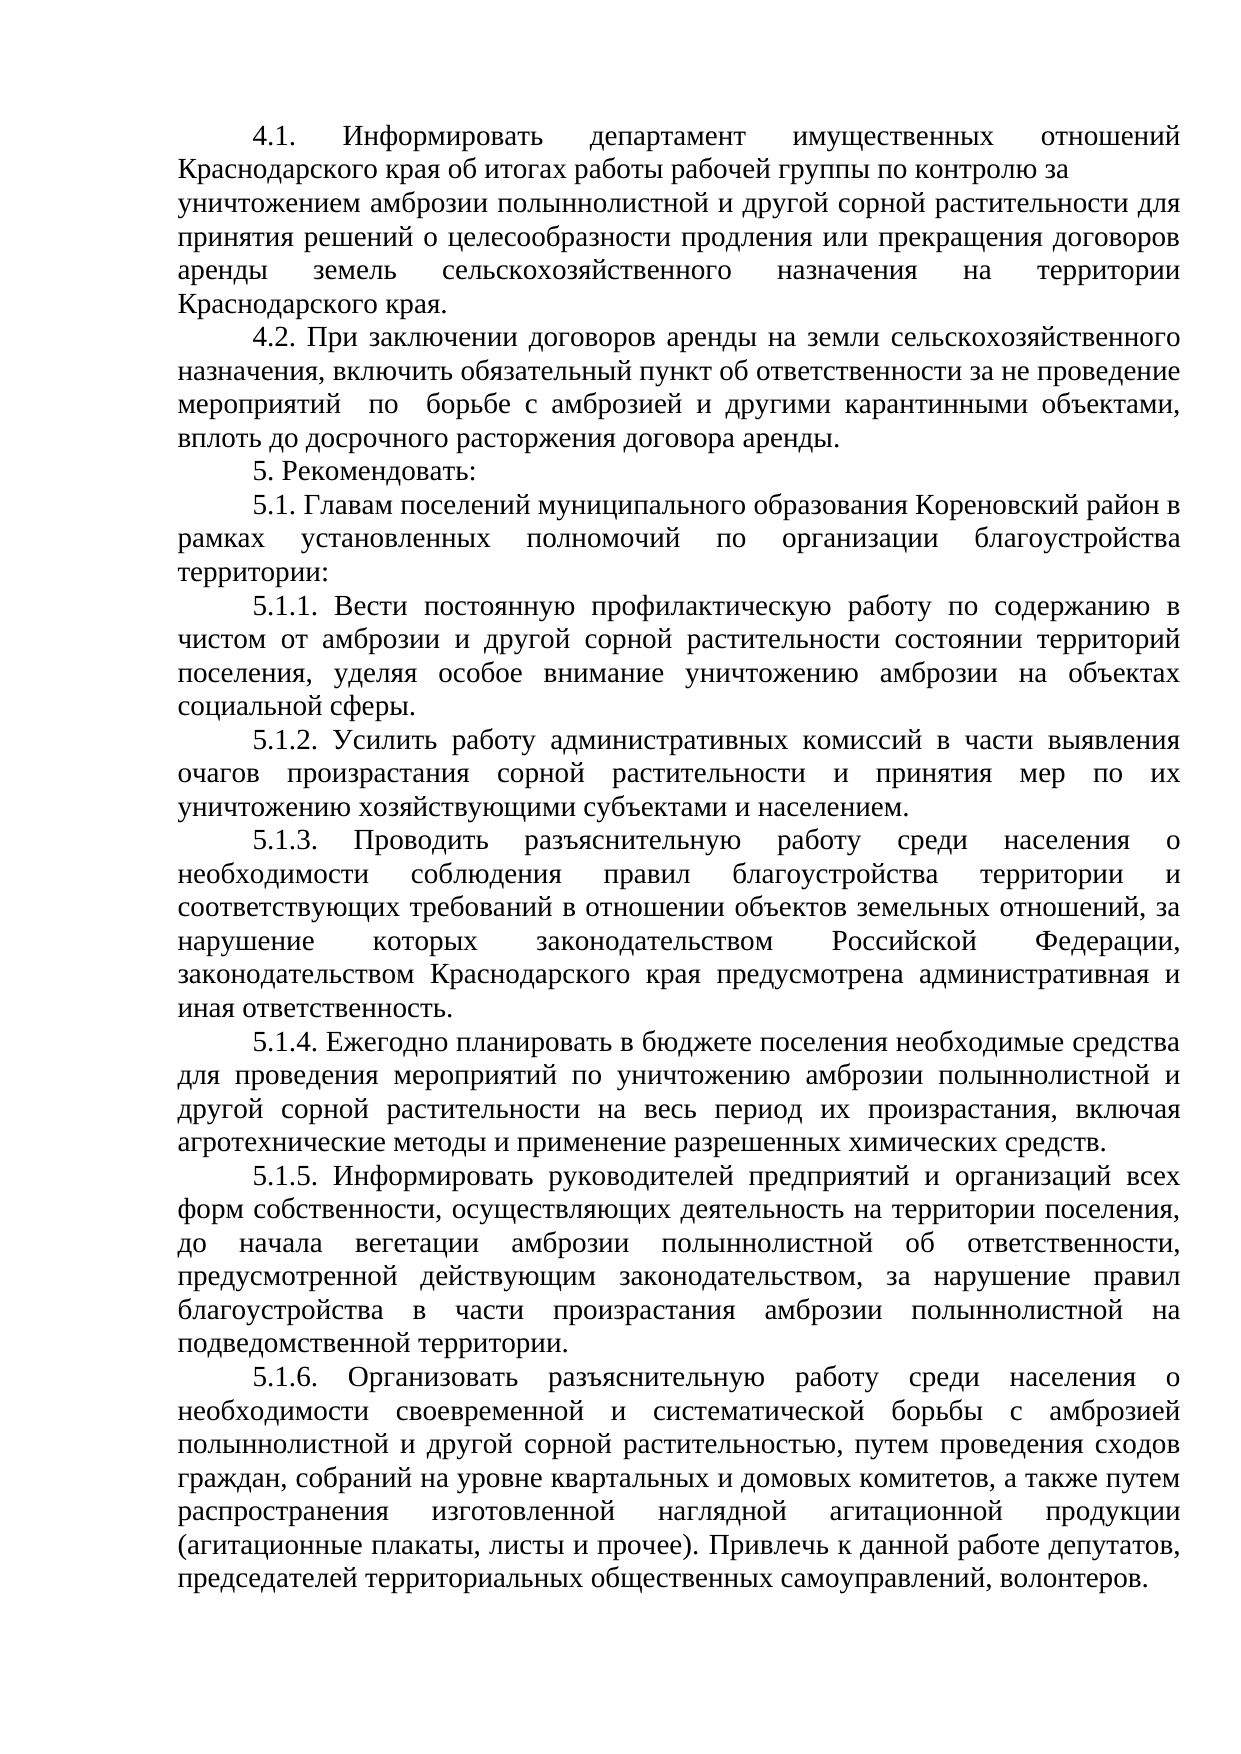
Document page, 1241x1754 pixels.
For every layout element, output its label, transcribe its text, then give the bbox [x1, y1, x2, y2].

text 5.1.5. Информировать руководителей предприятий и организаций всех форм собственности, осуществляющих деятельность на территории поселения, до начала вегетации амброзии полыннолистной об ответственности, предусмотренной действующим законодательством, за нарушение правил благоустройства в части произрастания амброзии полыннолистной на подведомственной территории. [177, 1158, 1181, 1359]
text 4.1. Информировать департамент имущественных отношений Краснодарского края об итогах работы рабочей группы по контролю за [177, 118, 1181, 185]
text 5.1.4. Ежегодно планировать в бюджете поселения необходимые средства для проведения мероприятий по уничтожению амброзии полыннолистной и другой сорной растительности на весь период их произрастания, включая агротехнические методы и применение разрешенных химических средств. [177, 1024, 1181, 1158]
text 4.2. При заключении договоров аренды на земли сельскохозяйственного назначения, включить обязательный пункт об ответственности за не проведение мероприятий по борьбе с амброзией и другими карантинными объектами, вплоть до досрочного расторжения договора аренды. 5. Рекомендовать: [177, 319, 1181, 487]
text уничтожением амброзии полыннолистной и другой сорной растительности для принятия решений о целесообразности продления или прекращения договоров аренды земель сельскохозяйственного назначения на территории Краснодарского края. [177, 185, 1181, 319]
text 5.1.6. Организовать разъяснительную работу среди населения о необходимости своевременной и систематической борьбы с амброзией полыннолистной и другой сорной растительностью, путем проведения сходов граждан, собраний на уровне квартальных и домовых комитетов, а также путем распространения изготовленной наглядной агитационной продукции (агитационные плакаты, листы и прочее). Привлечь к данной работе депутатов, председателей территориальных общественных самоуправлений, волонтеров. [177, 1359, 1181, 1594]
text 5.1.1. Вести постоянную профилактическую работу по содержанию в чистом от амброзии и другой сорной растительности состоянии территорий поселения, уделяя особое внимание уничтожению амброзии на объектах социальной сферы. [177, 588, 1181, 722]
text 5.1. Главам поселений муниципального образования Кореновский район в рамках установленных полномочий по организации благоустройства территории: [177, 487, 1181, 588]
text 5.1.2. Усилить работу административных комиссий в части выявления очагов произрастания сорной растительности и принятия мер по их уничтожению хозяйствующими субъектами и населением. 5.1.3. Проводить разъяснительную работу среди населения о необходимости соблюдения правил благоустройства территории и соответствующих требований в отношении объектов земельных отношений, за нарушение которых законодательством Российской Федерации, законодательством Краснодарского края предусмотрена административная и иная ответственность. [177, 722, 1181, 1024]
